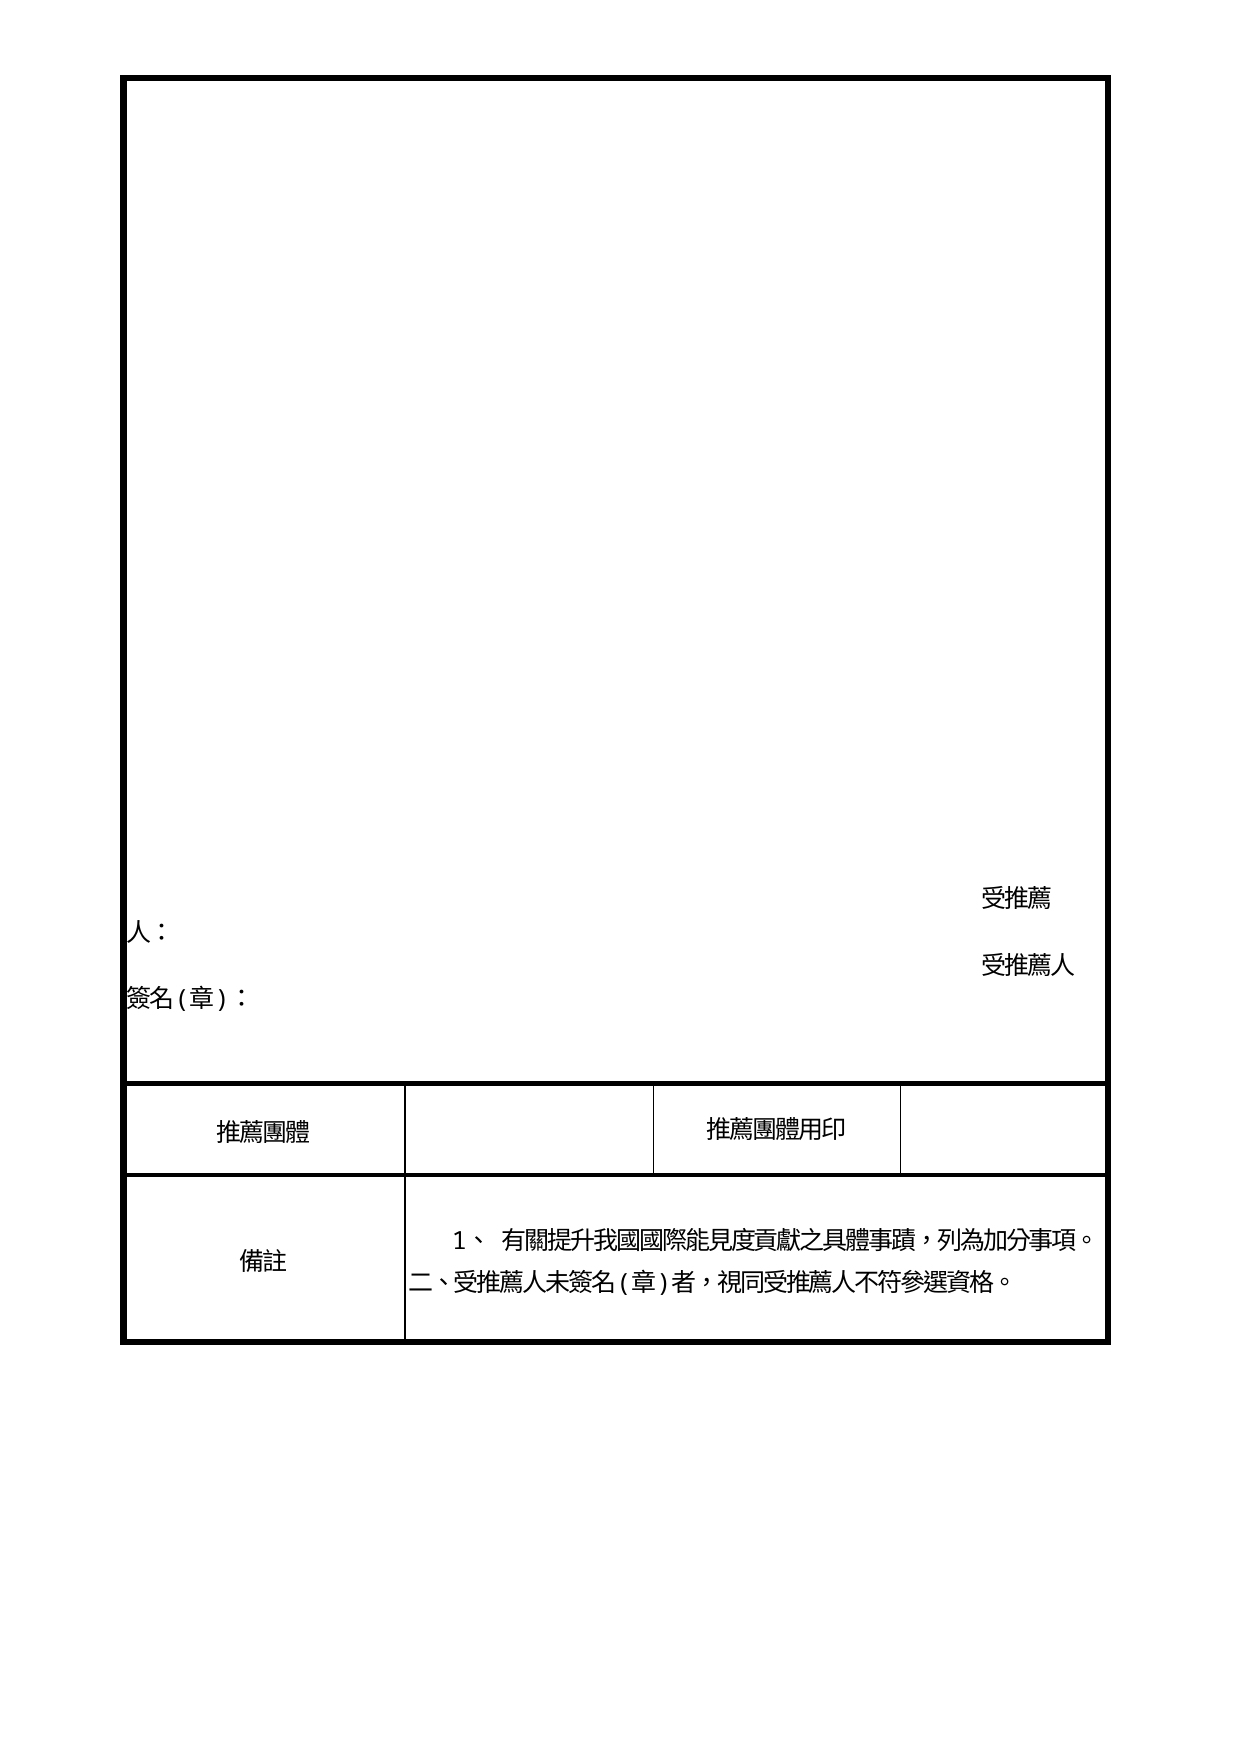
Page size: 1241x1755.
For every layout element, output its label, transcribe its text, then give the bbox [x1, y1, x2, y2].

table_cell [1111, 1081, 1125, 1173]
table_cell 有關提升我國國際能見度貢獻之具體事蹟，列為加分事項。 二、受推薦人未簽名(章)者，視同受推薦人不符參選資格。 [406, 1177, 1105, 1339]
table_cell [1111, 1173, 1125, 1339]
table_cell 推薦團體 [127, 1086, 404, 1173]
table_cell 備註 [127, 1177, 404, 1339]
table_cell 受推薦人： 受推薦人簽名(章)： [127, 81, 1105, 1081]
table_cell [406, 1086, 653, 1173]
table_cell [1111, 75, 1125, 1081]
table_cell 推薦團體用印 [654, 1086, 900, 1173]
table_cell [901, 1086, 1105, 1173]
